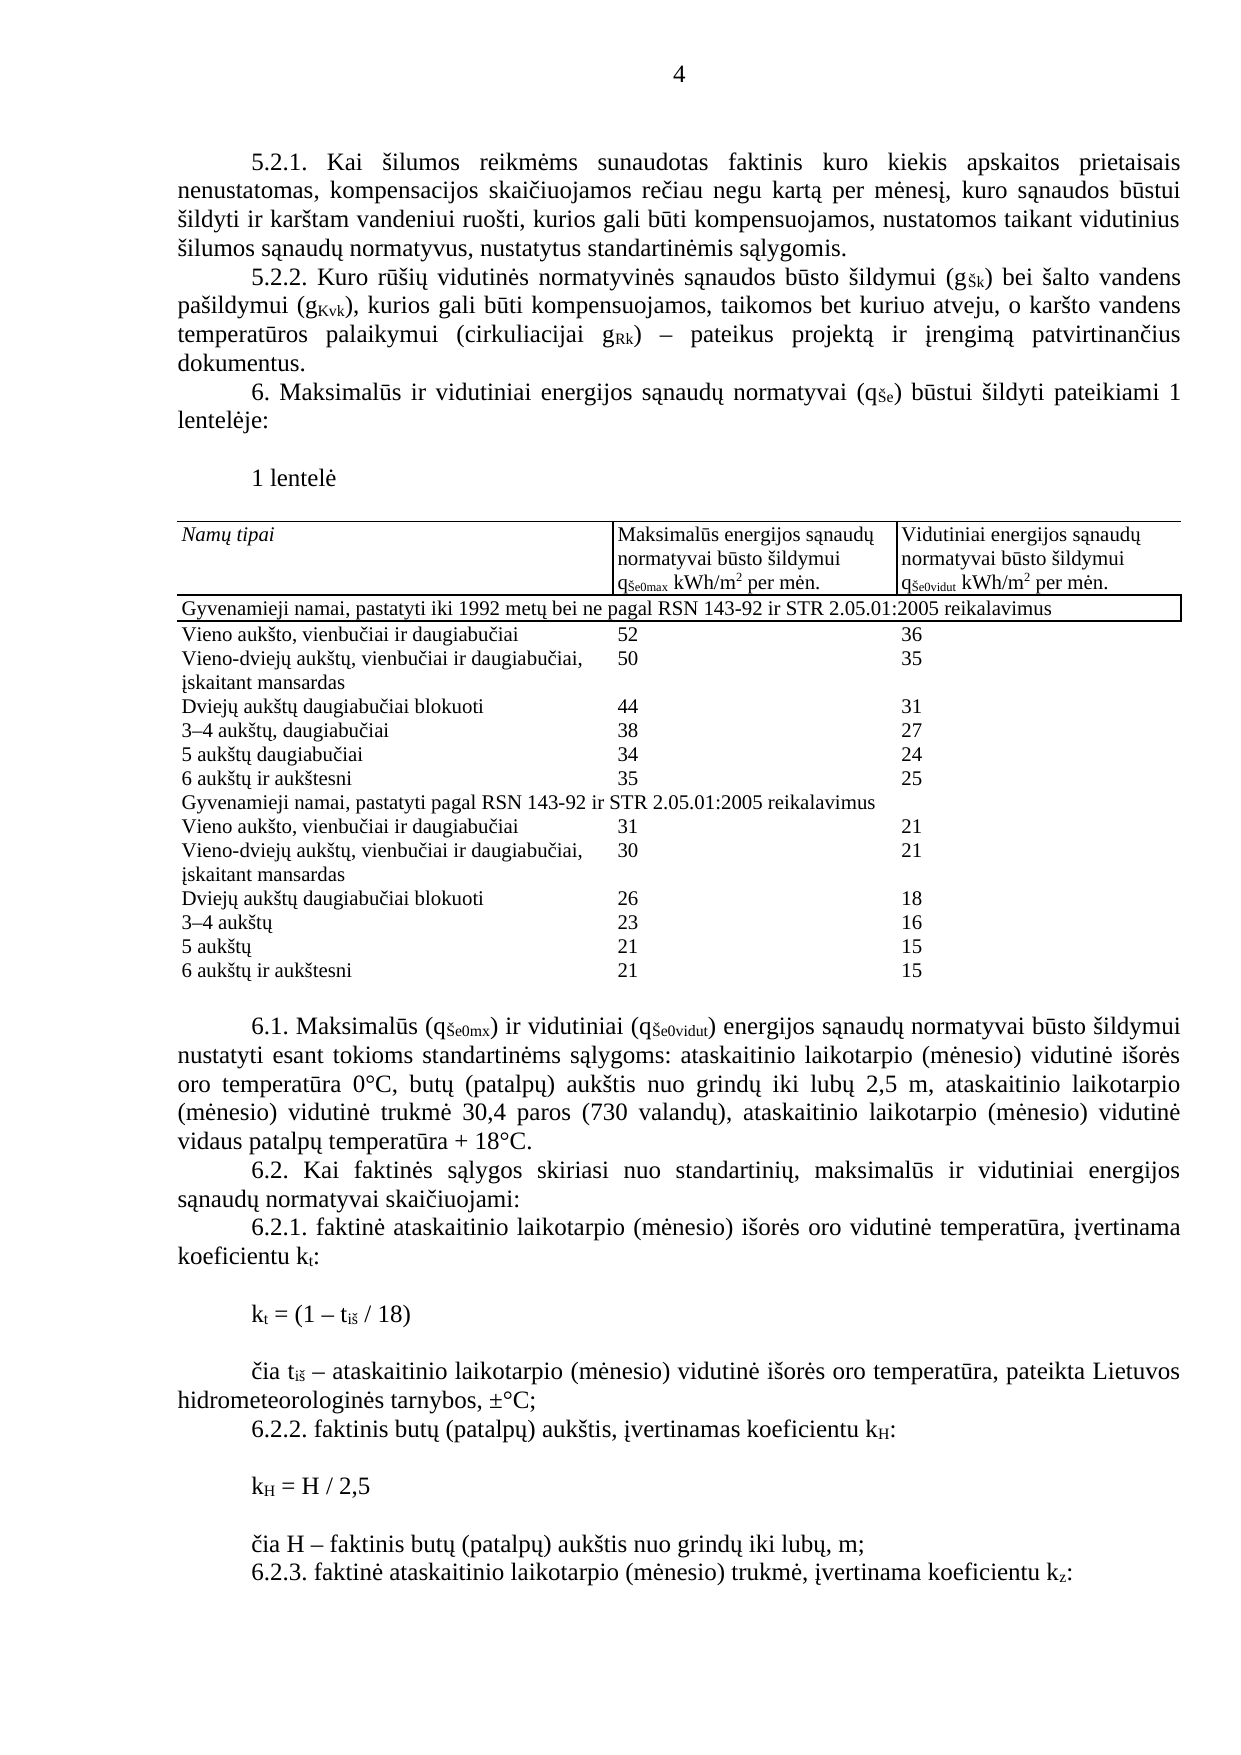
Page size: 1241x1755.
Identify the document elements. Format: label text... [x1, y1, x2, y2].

table_cell 15 [897, 959, 1181, 982]
table_cell 21 [613, 959, 897, 982]
table_cell Gyvenamieji namai, pastatyti pagal RSN 143-92 ir STR 2.05.01:2005 reikalavimus [177, 790, 1181, 814]
table_cell 5 aukštų daugiabučiai [177, 742, 613, 766]
text 6.2.3. faktinė ataskaitinio laikotarpio (mėnesio) trukmė, įvertinama koeficientu kz: [177, 1557, 1181, 1586]
text kH = H / 2,5 [177, 1471, 1181, 1500]
table_header Maksimalūs energijos sąnaudų normatyvai būsto šildymui qŠe0max kWh/m2 per mėn. [614, 522, 896, 594]
table_cell 50 [613, 646, 897, 694]
text 6.2.1. faktinė ataskaitinio laikotarpio (mėnesio) išorės oro vidutinė temperatūra, įvertinama koeficientu kt: [177, 1212, 1181, 1270]
text 6. Maksimalūs ir vidutiniai energijos sąnaudų normatyvai (qŠe) būstui šildyti pateikiami 1 lentelėje: [177, 377, 1181, 434]
table_cell 36 [897, 622, 1181, 646]
text kt = (1 – tiš / 18) [177, 1299, 1181, 1327]
table_cell 3–4 aukštų [177, 910, 613, 934]
text 6.1. Maksimalūs (qŠe0mx) ir vidutiniai (qŠe0vidut) energijos sąnaudų normatyvai būsto šildymui nustatyti esant tokioms standartinėms sąlygoms: ataskaitinio laikotarpio (mėnesio) vidutinė išorės oro temperatūra 0°C, butų (patalpų) aukštis nuo grindų iki lubų 2,5 m, ataskaitinio laikotarpio (mėnesio) vidutinė trukmė 30,4 paros (730 valandų), ataskaitinio laikotarpio (mėnesio) vidutinė vidaus patalpų temperatūra + 18°C. [177, 1011, 1181, 1155]
table_cell 16 [897, 910, 1181, 934]
table_cell 34 [613, 742, 897, 766]
text 1 lentelė [177, 463, 1181, 492]
table_cell Dviejų aukštų daugiabučiai blokuoti [177, 886, 613, 910]
table_cell 31 [897, 694, 1181, 718]
text čia tiš – ataskaitinio laikotarpio (mėnesio) vidutinė išorės oro temperatūra, pateikta Lietuvos hidrometeorologinės tarnybos, ±°C; [177, 1356, 1181, 1414]
table_cell 21 [897, 814, 1181, 838]
table_cell 26 [613, 886, 897, 910]
table_cell 27 [897, 718, 1181, 742]
table_cell 52 [613, 622, 897, 646]
table_cell 6 aukštų ir aukštesni [177, 766, 613, 790]
table_cell Gyvenamieji namai, pastatyti iki 1992 metų bei ne pagal RSN 143-92 ir STR 2.05.01:2005 reikalavimus [177, 596, 1180, 620]
table_cell 31 [613, 814, 897, 838]
table_cell 44 [613, 694, 897, 718]
table_cell 23 [613, 910, 897, 934]
table_header Vidutiniai energijos sąnaudų normatyvai būsto šildymui qŠe0vidut kWh/m2 per mėn. [898, 522, 1181, 594]
table_cell 5 aukštų [177, 934, 613, 958]
table_cell 30 [613, 838, 897, 886]
table_cell 35 [613, 766, 897, 790]
text 6.2. Kai faktinės sąlygos skiriasi nuo standartinių, maksimalūs ir vidutiniai energijos sąnaudų normatyvai skaičiuojami: [177, 1155, 1181, 1212]
table_cell 35 [897, 646, 1181, 694]
table_cell 3–4 aukštų, daugiabučiai [177, 718, 613, 742]
table_header Namų tipai [177, 522, 612, 594]
text 5.2.2. Kuro rūšių vidutinės normatyvinės sąnaudos būsto šildymui (gŠk) bei šalto vandens pašildymui (gKvk), kurios gali būti kompensuojamos, taikomos bet kuriuo atveju, o karšto vandens temperatūros palaikymui (cirkuliacijai gRk) – pateikus projektą ir įrengimą patvirtinančius dokumentus. [177, 262, 1181, 377]
table_cell 21 [613, 934, 897, 958]
table_cell 18 [897, 886, 1181, 910]
table_cell Vieno aukšto, vienbučiai ir daugiabučiai [177, 622, 613, 646]
table_cell 15 [897, 934, 1181, 958]
table_cell 6 aukštų ir aukštesni [177, 959, 613, 982]
table_cell Vieno aukšto, vienbučiai ir daugiabučiai [177, 814, 613, 838]
text čia H – faktinis butų (patalpų) aukštis nuo grindų iki lubų, m; [177, 1529, 1181, 1557]
table_cell 38 [613, 718, 897, 742]
table_cell 21 [897, 838, 1181, 886]
table_cell Dviejų aukštų daugiabučiai blokuoti [177, 694, 613, 718]
text 6.2.2. faktinis butų (patalpų) aukštis, įvertinamas koeficientu kH: [177, 1414, 1181, 1442]
table_cell 24 [897, 742, 1181, 766]
table_cell Vieno-dviejų aukštų, vienbučiai ir daugiabučiai, įskaitant mansardas [177, 646, 613, 694]
table_cell 25 [897, 766, 1181, 790]
text 5.2.1. Kai šilumos reikmėms sunaudotas faktinis kuro kiekis apskaitos prietaisais nenustatomas, kompensacijos skaičiuojamos rečiau negu kartą per mėnesį, kuro sąnaudos būstui šildyti ir karštam vandeniui ruošti, kurios gali būti kompensuojamos, nustatomos taikant vidutinius šilumos sąnaudų normatyvus, nustatytus standartinėmis sąlygomis. [177, 147, 1181, 262]
table_cell Vieno-dviejų aukštų, vienbučiai ir daugiabučiai, įskaitant mansardas [177, 838, 613, 886]
